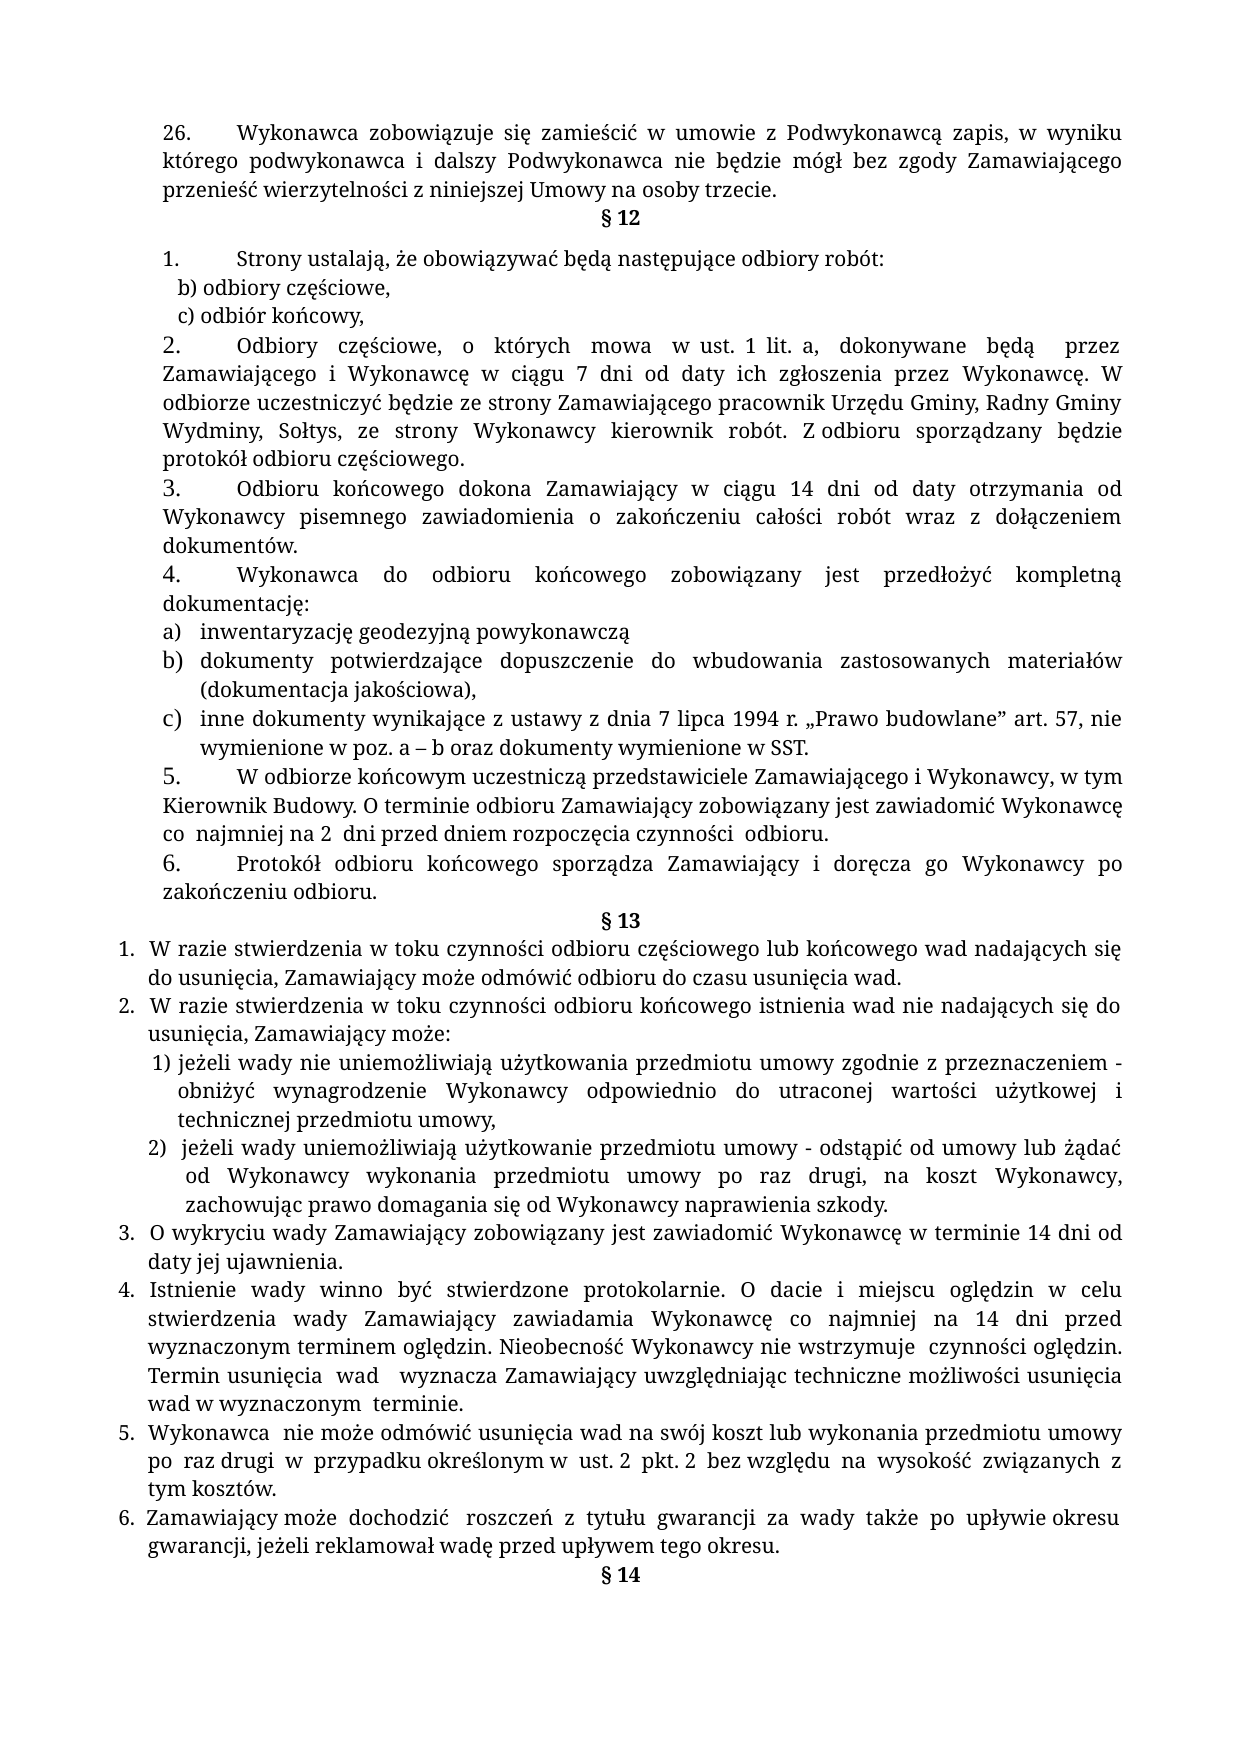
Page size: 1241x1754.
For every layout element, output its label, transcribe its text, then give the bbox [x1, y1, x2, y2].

text 2) jeżeli wady uniemożliwiają użytkowanie przedmiotu umowy - odstąpić od umowy lub żądać od Wykonawcy wykonania przedmiotu umowy po raz drugi, na koszt Wykonawcy, zachowując prawo domagania się od Wykonawcy naprawienia szkody. [148, 1133, 1123, 1218]
list Strony ustalają, że obowiązywać będą następujące odbiory robót: [162, 244, 1123, 273]
list Wykonawca zobowiązuje się zamieścić w umowie z Podwykonawcą zapis, w wyniku którego podwykonawca i dalszy Podwykonawca nie będzie mógł bez zgody Zamawiającego przenieść wierzytelności z niniejszej Umowy na osoby trzecie. [162, 118, 1123, 203]
list Odbioru końcowego dokona Zamawiający w ciągu 14 dni od daty otrzymania od Wykonawcy pisemnego zawiadomienia o zakończeniu całości robót wraz z dołączeniem dokumentów. [162, 473, 1123, 559]
text 5. Wykonawca nie może odmówić usunięcia wad na swój koszt lub wykonania przedmiotu umowy po raz drugi w przypadku określonym w ust. 2 pkt. 2 bez względu na wysokość związanych z tym kosztów. [118, 1418, 1123, 1503]
text § 12 [118, 203, 1123, 232]
list Odbiory częściowe, o których mowa w ust. 1 lit. a, dokonywane będą przez Zamawiającego i Wykonawcę w ciągu 7 dni od daty ich zgłoszenia przez Wykonawcę. W odbiorze uczestniczyć będzie ze strony Zamawiającego pracownik Urzędu Gminy, Radny Gminy Wydminy, Sołtys, ze strony Wykonawcy kierownik robót. Z odbioru sporządzany będzie protokół odbioru częściowego. [162, 330, 1123, 473]
text 6. Zamawiający może dochodzić roszczeń z tytułu gwarancji za wady także po upływie okresu gwarancji, jeżeli reklamował wadę przed upływem tego okresu. [118, 1503, 1123, 1560]
text § 14 [118, 1560, 1123, 1588]
text c) odbiór końcowy, [177, 301, 1123, 330]
text 1. W razie stwierdzenia w toku czynności odbioru częściowego lub końcowego wad nadających się do usunięcia, Zamawiający może odmówić odbioru do czasu usunięcia wad. [118, 934, 1123, 991]
text b) odbiory częściowe, [177, 273, 1123, 301]
list inne dokumenty wynikające z ustawy z dnia 7 lipca 1994 r. „Prawo budowlane” art. 57, nie wymienione w poz. a – b oraz dokumenty wymienione w SST. [162, 703, 1123, 761]
list W odbiorze końcowym uczestniczą przedstawiciele Zamawiającego i Wykonawcy, w tym Kierownik Budowy. O terminie odbioru Zamawiający zobowiązany jest zawiadomić Wykonawcę co najmniej na 2 dni przed dniem rozpoczęcia czynności odbioru. [162, 761, 1123, 848]
text 2. W razie stwierdzenia w toku czynności odbioru końcowego istnienia wad nie nadających się do usunięcia, Zamawiający może: [118, 991, 1123, 1048]
list inwentaryzację geodezyjną powykonawczą [162, 617, 1123, 646]
list Wykonawca do odbioru końcowego zobowiązany jest przedłożyć kompletną dokumentację: [162, 559, 1123, 617]
list dokumenty potwierdzające dopuszczenie do wbudowania zastosowanych materiałów (dokumentacja jakościowa), [162, 646, 1123, 703]
list Protokół odbioru końcowego sporządza Zamawiający i doręcza go Wykonawcy po zakończeniu odbioru. [162, 848, 1123, 906]
text § 13 [118, 906, 1123, 934]
text 1) jeżeli wady nie uniemożliwiają użytkowania przedmiotu umowy zgodnie z przeznaczeniem - obniżyć wynagrodzenie Wykonawcy odpowiednio do utraconej wartości użytkowej i technicznej przedmiotu umowy, [137, 1048, 1123, 1133]
text 3. O wykryciu wady Zamawiający zobowiązany jest zawiadomić Wykonawcę w terminie 14 dni od daty jej ujawnienia. [118, 1218, 1123, 1275]
text 4. Istnienie wady winno być stwierdzone protokolarnie. O dacie i miejscu oględzin w celu stwierdzenia wady Zamawiający zawiadamia Wykonawcę co najmniej na 14 dni przed wyznaczonym terminem oględzin. Nieobecność Wykonawcy nie wstrzymuje czynności oględzin. Termin usunięcia wad wyznacza Zamawiający uwzględniając techniczne możliwości usunięcia wad w wyznaczonym terminie. [118, 1275, 1123, 1418]
